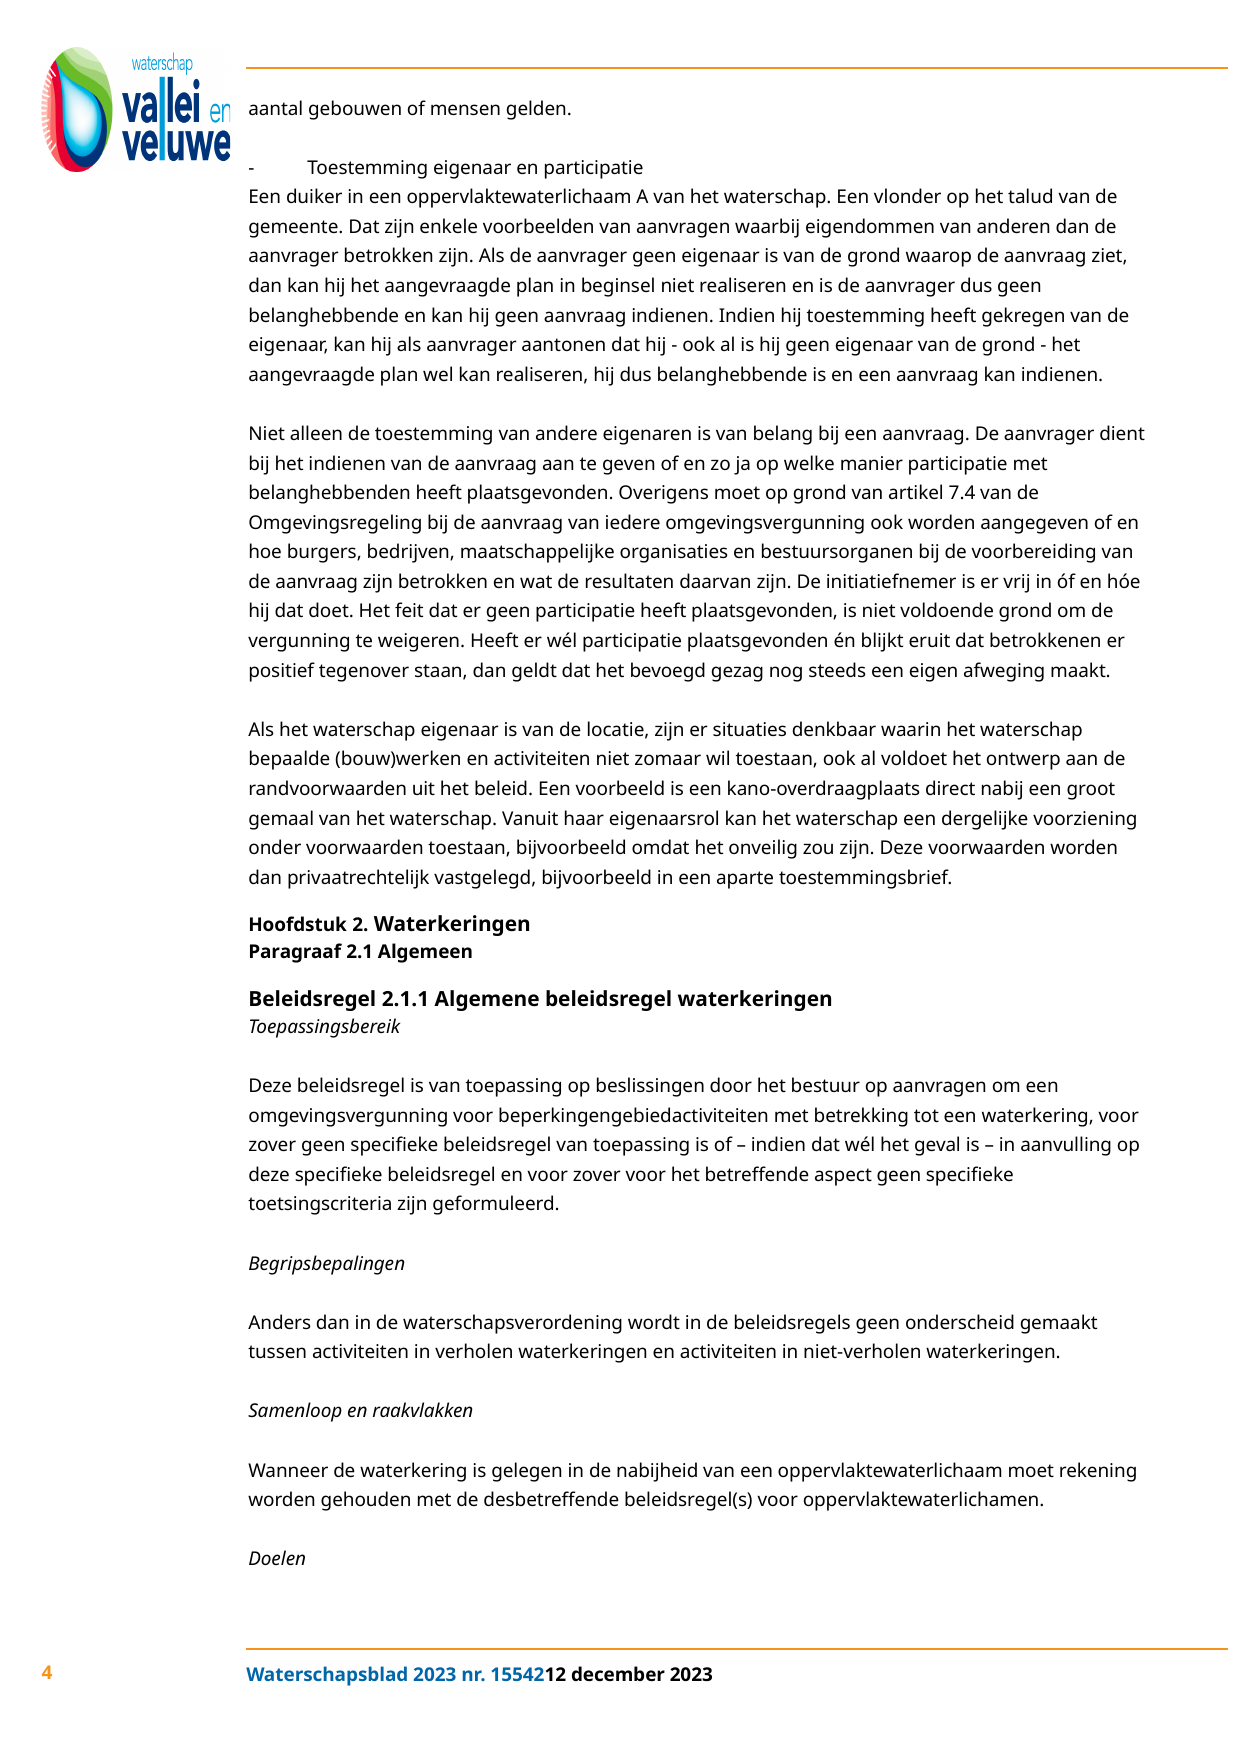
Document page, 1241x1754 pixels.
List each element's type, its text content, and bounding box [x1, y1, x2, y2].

picture [41, 47, 231, 172]
list Toestemming eigenaar en participatie [248, 154, 1152, 180]
text Deze beleidsregel is van toepassing op beslissingen door het bestuur op aanvragen om een omgevingsvergunning voor beperkingengebiedactiviteiten met betrekking tot een waterkering, voor zover geen specifieke beleidsregel van toepassing is of – indien dat wél het geval is – in aanvulling op deze specifieke beleidsregel en voor zover voor het betreffende aspect geen specifieke toetsingscriteria zijn geformuleerd. [248, 1072, 1152, 1216]
text Als het waterschap eigenaar is van de locatie, zijn er situaties denkbaar waarin het waterschap bepaalde (bouw)werken en activiteiten niet zomaar wil toestaan, ook al voldoet het ontwerp aan de randvoorwaarden uit het beleid. Een voorbeeld is een kano-overdraagplaats direct nabij een groot gemaal van het waterschap. Vanuit haar eigenaarsrol kan het waterschap een dergelijke voorziening onder voorwaarden toestaan, bijvoorbeeld omdat het onveilig zou zijn. Deze voorwaarden worden dan privaatrechtelijk vastgelegd, bijvoorbeeld in een aparte toestemmingsbrief. [248, 716, 1152, 890]
text Doelen [248, 1546, 1152, 1571]
text Toepassingsbereik [248, 1013, 1152, 1039]
text Begripsbepalingen [248, 1250, 1152, 1275]
text Wanneer de waterkering is gelegen in de nabijheid van een oppervlaktewaterlichaam moet rekening worden gehouden met de desbetreffende beleidsregel(s) voor oppervlaktewaterlichamen. [248, 1457, 1152, 1512]
text Niet alleen de toestemming van andere eigenaren is van belang bij een aanvraag. De aanvrager dient bij het indienen van de aanvraag aan te geven of en zo ja op welke manier participatie met belanghebbenden heeft plaatsgevonden. Overigens moet op grond van artikel 7.4 van de Omgevingsregeling bij de aanvraag van iedere omgevingsvergunning ook worden aangegeven of en hoe burgers, bedrijven, maatschappelijke organisaties en bestuursorganen bij de voorbereiding van de aanvraag zijn betrokken en wat de resultaten daarvan zijn. De initiatiefnemer is er vrij in óf en hóe hij dat doet. Het feit dat er geen participatie heeft plaatsgevonden, is niet voldoende grond om de vergunning te weigeren. Heeft er wél participatie plaatsgevonden én blijkt eruit dat betrokkenen er positief tegenover staan, dan geldt dat het bevoegd gezag nog steeds een eigen afweging maakt. [248, 420, 1152, 683]
text Hoofdstuk 2. Waterkeringen [248, 909, 1152, 938]
text Anders dan in de waterschapsverordening wordt in de beleidsregels geen onderscheid gemaakt tussen activiteiten in verholen waterkeringen en activiteiten in niet-verholen waterkeringen. [248, 1309, 1152, 1364]
text Paragraaf 2.1 Algemeen [248, 938, 1152, 964]
text aantal gebouwen of mensen gelden. [248, 95, 1152, 121]
text Een duiker in een oppervlaktewaterlichaam A van het waterschap. Een vlonder op het talud van de gemeente. Dat zijn enkele voorbeelden van aanvragen waarbij eigendommen van anderen dan de aanvrager betrokken zijn. Als de aanvrager geen eigenaar is van de grond waarop de aanvraag ziet, dan kan hij het aangevraagde plan in beginsel niet realiseren en is de aanvrager dus geen belanghebbende en kan hij geen aanvraag indienen. Indien hij toestemming heeft gekregen van de eigenaar, kan hij als aanvrager aantonen dat hij - ook al is hij geen eigenaar van de grond - het aangevraagde plan wel kan realiseren, hij dus belanghebbende is en een aanvraag kan indienen. [248, 183, 1152, 387]
text Samenloop en raakvlakken [248, 1398, 1152, 1423]
text Beleidsregel 2.1.1 Algemene beleidsregel waterkeringen [248, 984, 1152, 1013]
